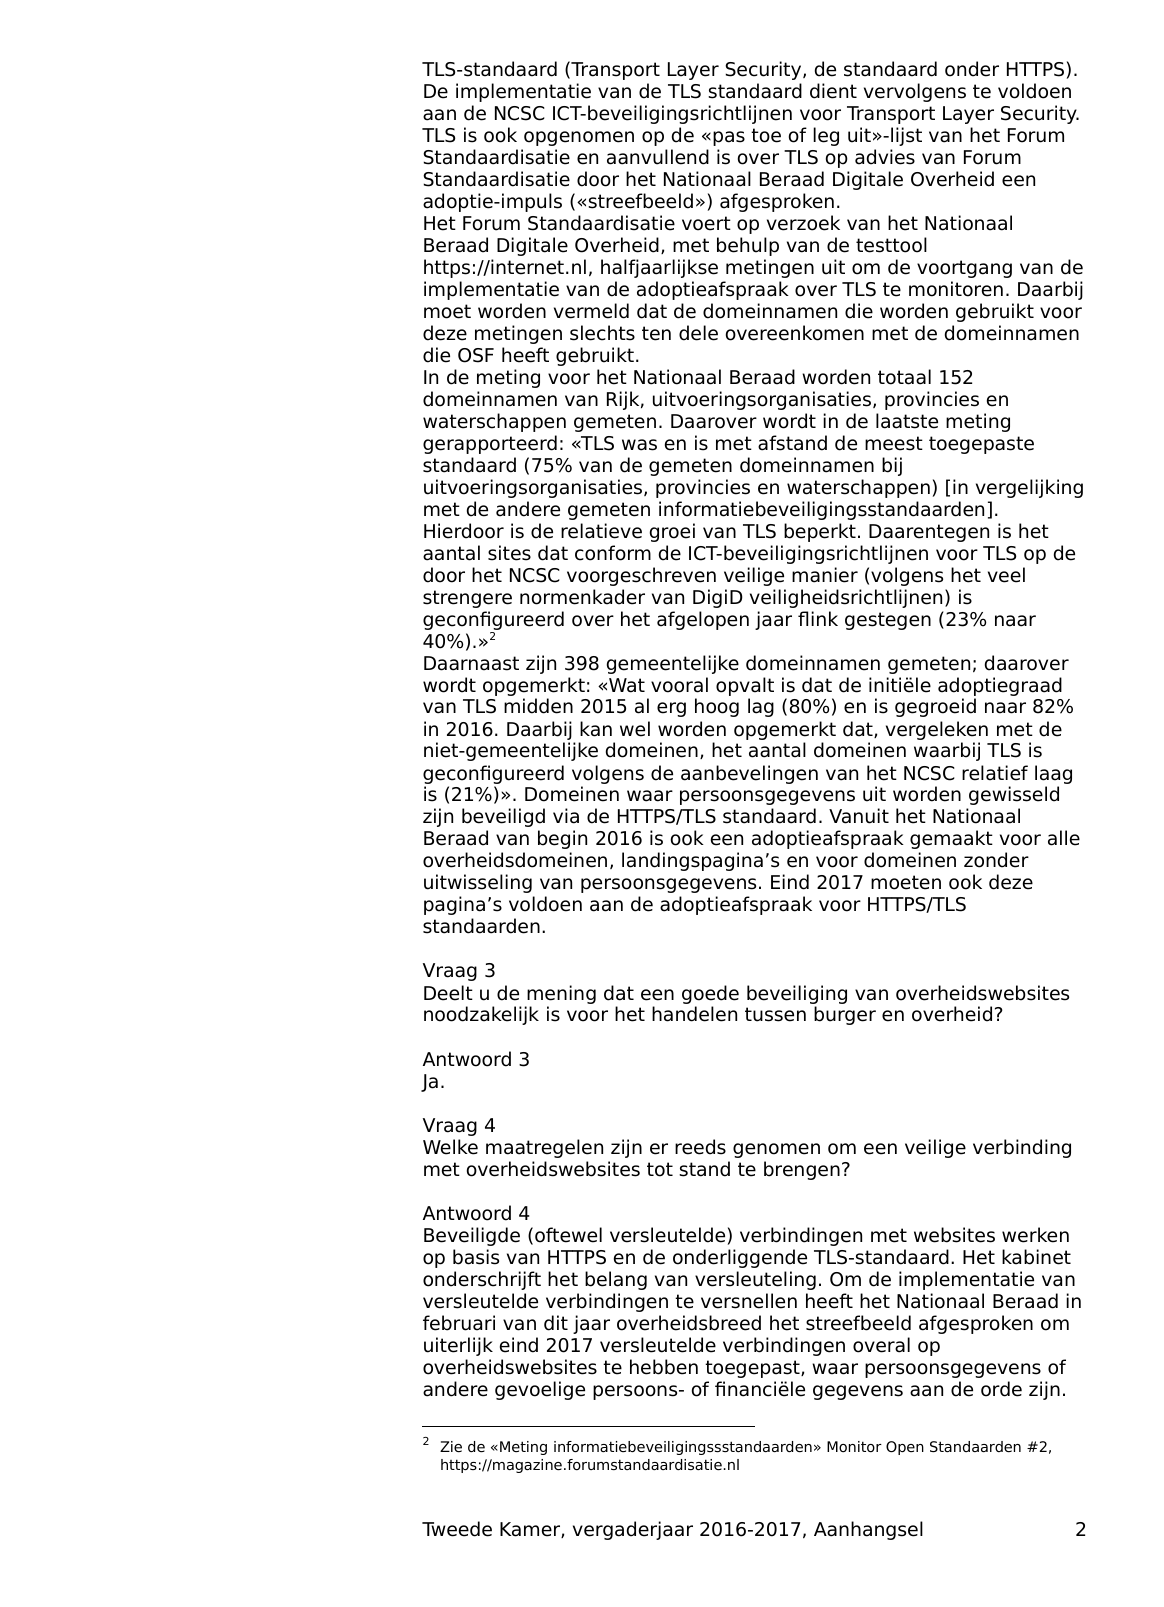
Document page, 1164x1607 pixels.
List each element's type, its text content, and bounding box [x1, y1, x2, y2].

text Het Forum Standaardisatie voert op verzoek van het Nationaal Beraad Digitale Overheid, met behulp van de testtool https://internet.nl, halfjaarlijkse metingen uit om de voortgang van de implementatie van de adoptieafspraak over TLS te monitoren. Daarbij moet worden vermeld dat de domeinnamen die worden gebruikt voor deze metingen slechts ten dele overeenkomen met de domeinnamen die OSF heeft gebruikt. [422, 213, 1087, 367]
text Daarnaast zijn 398 gemeentelijke domeinnamen gemeten; daarover wordt opgemerkt: «Wat vooral opvalt is dat de initiële adoptiegraad van TLS midden 2015 al erg hoog lag (80%) en is gegroeid naar 82% in 2016. Daarbij kan wel worden opgemerkt dat, vergeleken met de niet-gemeentelijke domeinen, het aantal domeinen waarbij TLS is geconfigureerd volgens de aanbevelingen van het NCSC relatief laag is (21%)». Domeinen waar persoonsgegevens uit worden gewisseld zijn beveiligd via de HTTPS/TLS standaard. Vanuit het Nationaal Beraad van begin 2016 is ook een adoptieafspraak gemaakt voor alle overheidsdomeinen, landingspagina’s en voor domeinen zonder uitwisseling van persoonsgegevens. Eind 2017 moeten ook deze pagina’s voldoen aan de adoptieafspraak voor HTTPS/TLS standaarden. [422, 652, 1087, 938]
text Beveiligde (oftewel versleutelde) verbindingen met websites werken op basis van HTTPS en de onderliggende TLS-standaard. Het kabinet onderschrijft het belang van versleuteling. Om de implementatie van versleutelde verbindingen te versnellen heeft het Nationaal Beraad in februari van dit jaar overheidsbreed het streefbeeld afgesproken om uiterlijk eind 2017 versleutelde verbindingen overal op overheidswebsites te hebben toegepast, waar persoonsgegevens of andere gevoelige persoons- of financiële gegevens aan de orde zijn. [422, 1225, 1087, 1401]
text Deelt u de mening dat een goede beveiliging van overheidswebsites noodzakelijk is voor het handelen tussen burger en overheid? [422, 982, 1087, 1026]
text In de meting voor het Nationaal Beraad worden totaal 152 domeinnamen van Rijk, uitvoeringsorganisaties, provincies en waterschappen gemeten. Daarover wordt in de laatste meting gerapporteerd: «TLS was en is met afstand de meest toegepaste standaard (75% van de gemeten domeinnamen bij uitvoeringsorganisaties, provincies en waterschappen) [in vergelijking met de andere gemeten informatiebeveiligingsstandaarden]. Hierdoor is de relatieve groei van TLS beperkt. Daarentegen is het aantal sites dat conform de ICT-beveiligingsrichtlijnen voor TLS op de door het NCSC voorgeschreven veilige manier (volgens het veel strengere normenkader van DigiD veiligheidsrichtlijnen) is geconfigureerd over het afgelopen jaar flink gestegen (23% naar 40%).» [422, 367, 1087, 652]
text Welke maatregelen zijn er reeds genomen om een veilige verbinding met overheidswebsites tot stand te brengen? [422, 1137, 1087, 1181]
text Zie de «Meting informatiebeveiligingssstandaarden» Monitor Open Standaarden #2, https://magazine.forumstandaardisatie.nl [422, 1435, 1087, 1474]
text Antwoord 4 [422, 1203, 1087, 1225]
text Vraag 4 [422, 1115, 1087, 1137]
text Antwoord 3 [422, 1048, 1087, 1071]
text Ja. [422, 1071, 1087, 1092]
text TLS is ook opgenomen op de «pas toe of leg uit»-lijst van het Forum Standaardisatie en aanvullend is over TLS op advies van Forum Standaardisatie door het Nationaal Beraad Digitale Overheid een adoptie-impuls («streefbeeld») afgesproken. [422, 125, 1087, 213]
text TLS-standaard (Transport Layer Security, de standaard onder HTTPS). De implementatie van de TLS standaard dient vervolgens te voldoen aan de NCSC ICT-beveiligingsrichtlijnen voor Transport Layer Security. [422, 59, 1087, 125]
text Vraag 3 [422, 960, 1087, 982]
